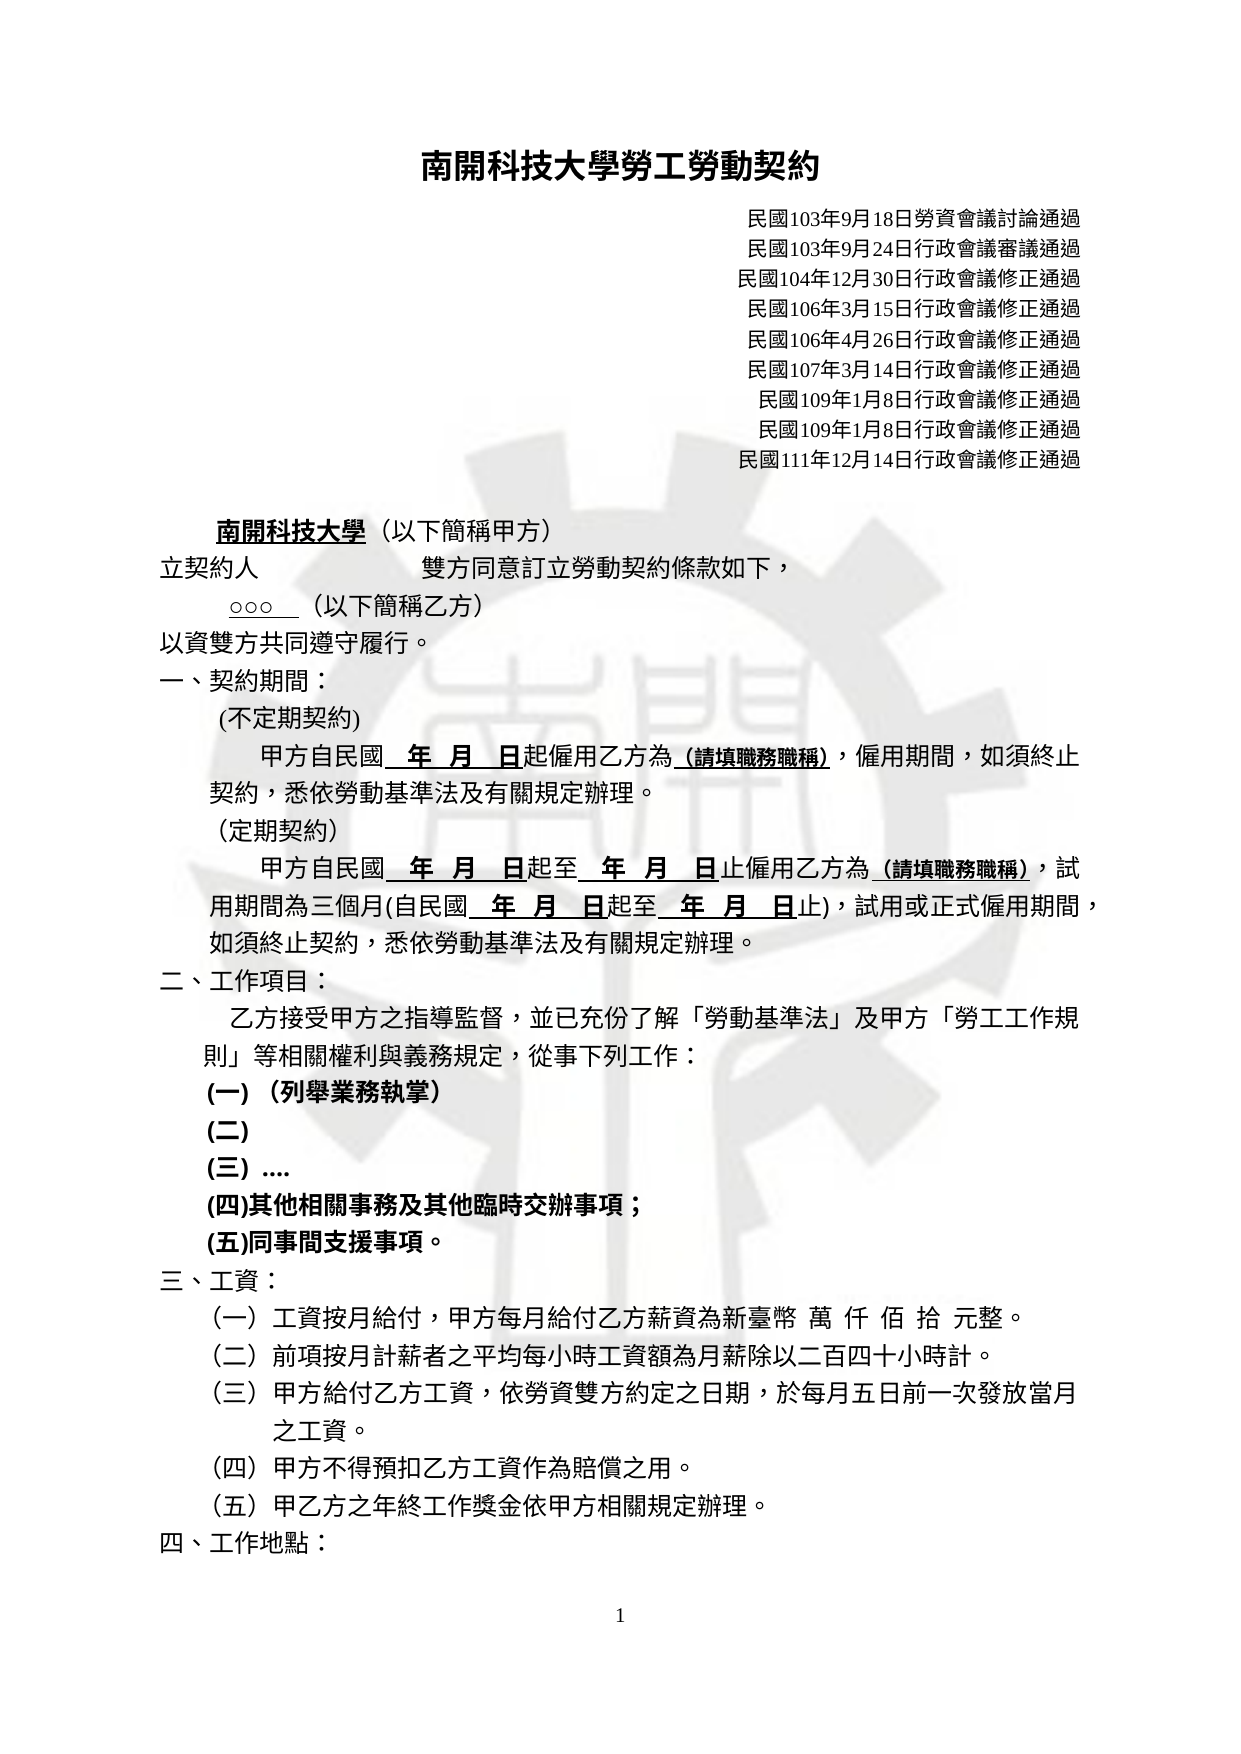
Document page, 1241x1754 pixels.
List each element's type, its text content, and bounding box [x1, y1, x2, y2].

text 立契約人 雙方同意訂立勞動契約條款如下， [159, 548, 1081, 586]
text 二、工作項目： [159, 961, 1081, 998]
text （一）工資按月給付，甲方每月給付乙方薪資為新臺幣 萬 仟 佰 拾 元整。 [197, 1298, 1081, 1336]
text (四)其他相關事務及其他臨時交辦事項； [207, 1186, 1081, 1223]
text 甲方自民國 年 月 日起僱用乙方為（請填職務職稱），僱用期間，如須終止契約，悉依勞動基準法及有關規定辦理。 [209, 736, 1081, 811]
text 民國109年1月8日行政會議修正通過 [159, 413, 1081, 444]
text 四、工作地點： [159, 1523, 1081, 1561]
text 民國107年3月14日行政會議修正通過 [159, 353, 1081, 383]
text （三）甲方給付乙方工資，依勞資雙方約定之日期，於每月五日前一次發放當月之工資。 [197, 1373, 1081, 1448]
text 乙方接受甲方之指導監督，並已充份了解「勞動基準法」及甲方「勞工工作規則」等相關權利與義務規定，從事下列工作： [204, 998, 1081, 1073]
text 民國103年9月24日行政會議審議通過 [159, 232, 1081, 262]
text (不定期契約) [209, 698, 1081, 736]
text 以資雙方共同遵守履行。 [159, 623, 1081, 661]
text （五）甲乙方之年終工作獎金依甲方相關規定辦理。 [197, 1486, 1081, 1523]
text 民國104年12月30日行政會議修正通過 [159, 262, 1081, 293]
text 民國109年1月8日行政會議修正通過 [159, 383, 1081, 413]
text 南開科技大學（以下簡稱甲方） [159, 511, 1081, 548]
text 一、契約期間： [159, 661, 1081, 698]
text (二) [207, 1111, 1081, 1148]
text 民國106年3月15日行政會議修正通過 [159, 293, 1081, 323]
text 三、工資： [159, 1261, 1081, 1298]
text 甲方自民國 年 月 日起至 年 月 日止僱用乙方為（請填職務職稱），試用期間為三個月(自民國 年 月 日起至 年 月 日止)，試用或正式僱用期間，如須終止契約，悉依勞動基準法及有關規定辦理。 [209, 848, 1081, 961]
picture [220, 481, 1021, 511]
text （定期契約） [203, 811, 1081, 848]
text 南開科技大學勞工勞動契約 [159, 127, 1081, 202]
text (五)同事間支援事項。 [207, 1223, 1081, 1261]
text 民國103年9月18日勞資會議討論通過 [159, 202, 1081, 232]
text 民國111年12月14日行政會議修正通過 [159, 444, 1081, 474]
text (三) …. [207, 1148, 1081, 1186]
text （二）前項按月計薪者之平均每小時工資額為月薪除以二百四十小時計。 [197, 1336, 1081, 1373]
text (一) （列舉業務執掌） [207, 1073, 1081, 1111]
text 民國106年4月26日行政會議修正通過 [159, 323, 1081, 353]
text （四）甲方不得預扣乙方工資作為賠償之用。 [197, 1448, 1081, 1486]
text ○○○ （以下簡稱乙方） [159, 586, 1081, 623]
